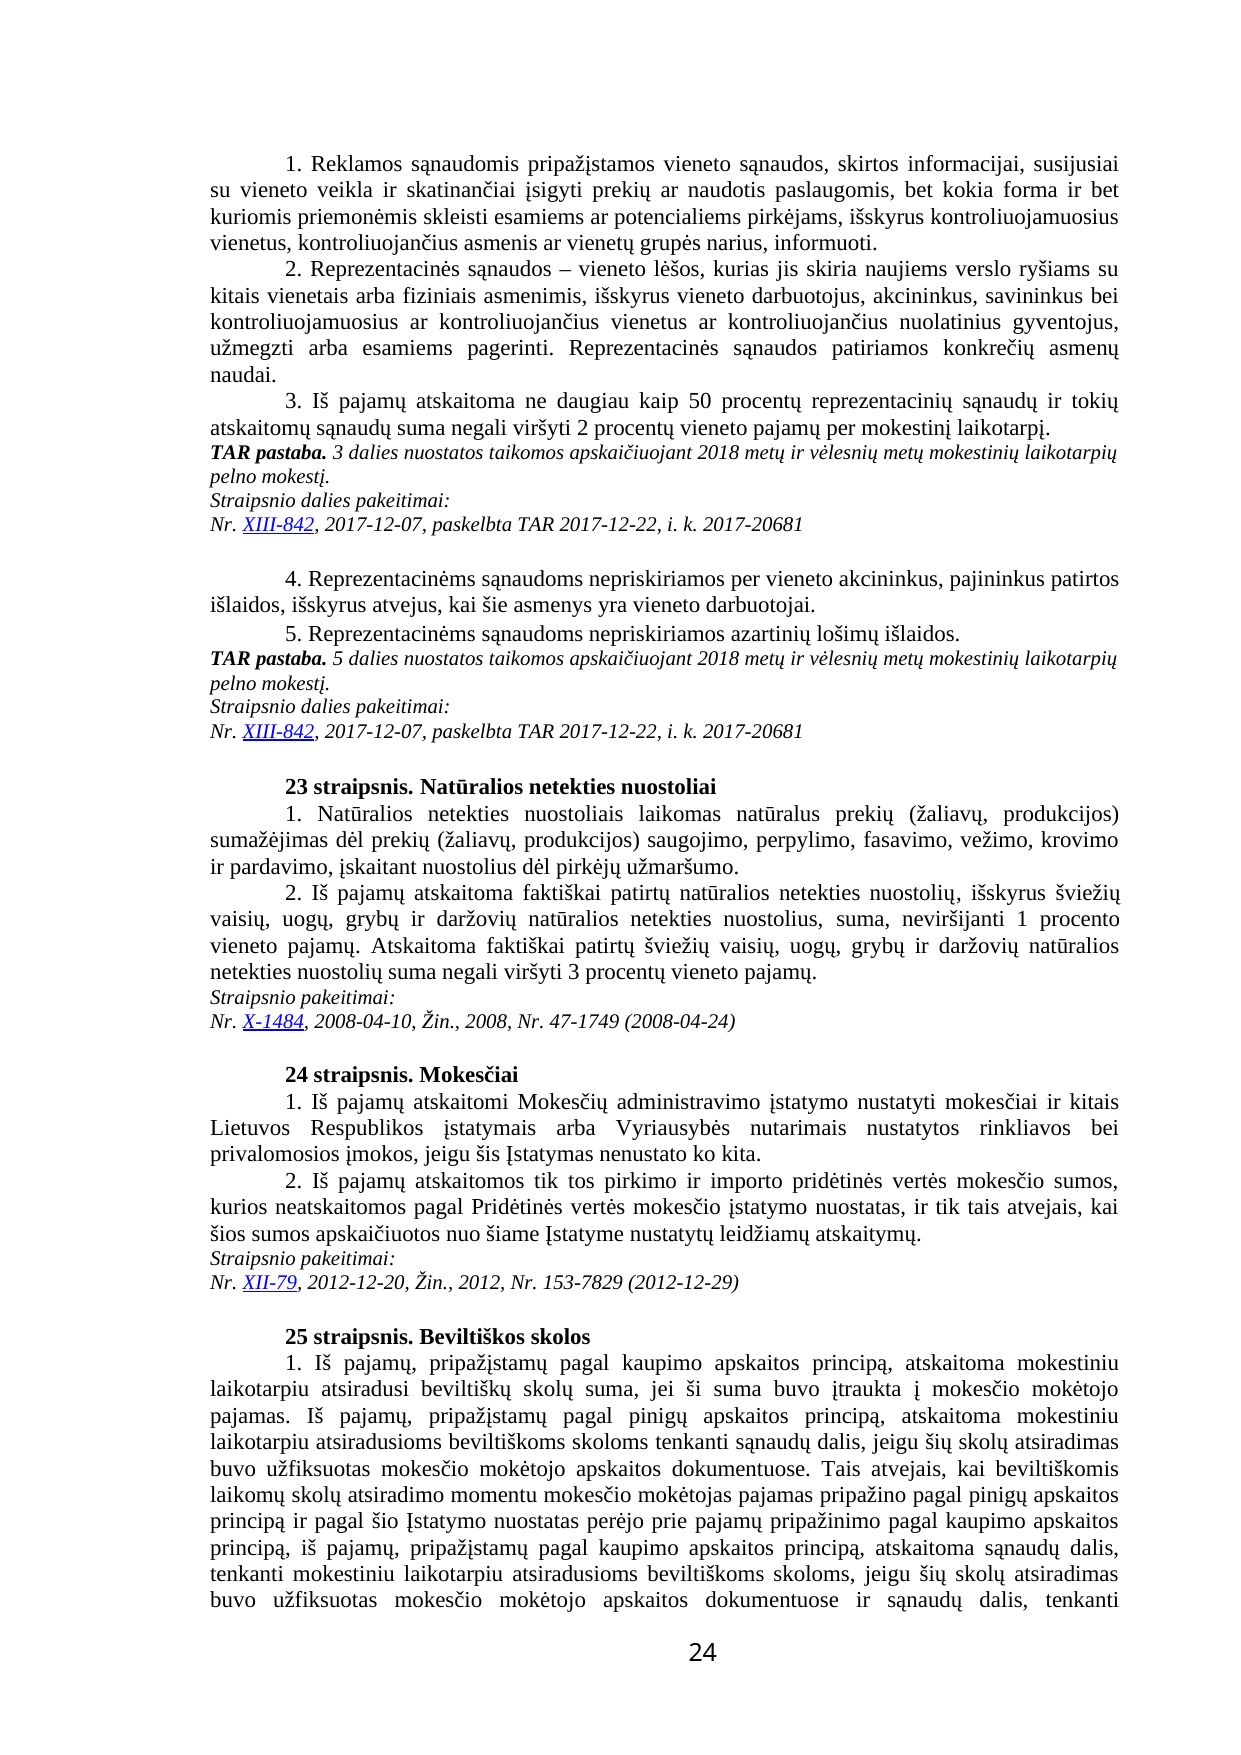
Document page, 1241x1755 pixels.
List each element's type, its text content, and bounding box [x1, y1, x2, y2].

text 1. Iš pajamų, pripažįstamų pagal kaupimo apskaitos principą, atskaitoma mokestiniu laikotarpiu atsiradusi beviltiškų skolų suma, jei ši suma buvo įtraukta į mokesčio mokėtojo pajamas. Iš pajamų, pripažįstamų pagal pinigų apskaitos principą, atskaitoma mokestiniu laikotarpiu atsiradusioms beviltiškoms skoloms tenkanti sąnaudų dalis, jeigu šių skolų atsiradimas buvo užfiksuotas mokesčio mokėtojo apskaitos dokumentuose. Tais atvejais, kai beviltiškomis laikomų skolų atsiradimo momentu mokesčio mokėtojas pajamas pripažino pagal pinigų apskaitos principą ir pagal šio Įstatymo nuostatas perėjo prie pajamų pripažinimo pagal kaupimo apskaitos principą, iš pajamų, pripažįstamų pagal kaupimo apskaitos principą, atskaitoma sąnaudų dalis, tenkanti mokestiniu laikotarpiu atsiradusioms beviltiškoms skoloms, jeigu šių skolų atsiradimas buvo užfiksuotas mokesčio mokėtojo apskaitos dokumentuose ir sąnaudų dalis, tenkanti [210, 1349, 1120, 1613]
text 2. Iš pajamų atskaitomos tik tos pirkimo ir importo pridėtinės vertės mokesčio sumos, kurios neatskaitomos pagal Pridėtinės vertės mokesčio įstatymo nuostatas, ir tik tais atvejais, kai šios sumos apskaičiuotos nuo šiame Įstatyme nustatytų leidžiamų atskaitymų. [210, 1167, 1120, 1246]
text 2. Iš pajamų atskaitoma faktiškai patirtų natūralios netekties nuostolių, išskyrus šviežių vaisių, uogų, grybų ir daržovių natūralios netekties nuostolius, suma, neviršijanti 1 procento vieneto pajamų. Atskaitoma faktiškai patirtų šviežių vaisių, uogų, grybų ir daržovių natūralios netekties nuostolių suma negali viršyti 3 procentų vieneto pajamų. [210, 879, 1120, 984]
text Nr. XIII-842, 2017-12-07, paskelbta TAR 2017-12-22, i. k. 2017-20681 [210, 512, 1120, 536]
text 23 straipsnis. Natūralios netekties nuostoliai [210, 771, 1120, 800]
text 24 straipsnis. Mokesčiai [210, 1061, 1120, 1088]
text 4. Reprezentacinėms sąnaudoms nepriskiriamos per vieneto akcininkus, pajininkus patirtos išlaidos, išskyrus atvejus, kai šie asmenys yra vieneto darbuotojai. [210, 565, 1120, 618]
text 3. Iš pajamų atskaitoma ne daugiau kaip 50 procentų reprezentacinių sąnaudų ir tokių atskaitomų sąnaudų suma negali viršyti 2 procentų vieneto pajamų per mokestinį laikotarpį. [210, 387, 1120, 440]
text 1. Reklamos sąnaudomis pripažįstamos vieneto sąnaudos, skirtos informacijai, susijusiai su vieneto veikla ir skatinančiai įsigyti prekių ar naudotis paslaugomis, bet kokia forma ir bet kuriomis priemonėmis skleisti esamiems ar potencialiems pirkėjams, išskyrus kontroliuojamuosius vienetus, kontroliuojančius asmenis ar vienetų grupės narius, informuoti. [210, 150, 1120, 255]
text Straipsnio pakeitimai: [210, 984, 1120, 1009]
text Straipsnio dalies pakeitimai: [210, 488, 1120, 512]
text Nr. XIII-842, 2017-12-07, paskelbta TAR 2017-12-22, i. k. 2017-20681 [210, 718, 1120, 743]
text Straipsnio dalies pakeitimai: [210, 694, 1120, 718]
text 2. Reprezentacinės sąnaudos – vieneto lėšos, kurias jis skiria naujiems verslo ryšiams su kitais vienetais arba fiziniais asmenimis, išskyrus vieneto darbuotojus, akcininkus, savininkus bei kontroliuojamuosius ar kontroliuojančius vienetus ar kontroliuojančius nuolatinius gyventojus, užmegzti arba esamiems pagerinti. Reprezentacinės sąnaudos patiriamos konkrečių asmenų naudai. [210, 255, 1120, 387]
text TAR pastaba. 5 dalies nuostatos taikomos apskaičiuojant 2018 metų ir vėlesnių metų mokestinių laikotarpių pelno mokestį. [210, 646, 1120, 694]
text 5. Reprezentacinėms sąnaudoms nepriskiriamos azartinių lošimų išlaidos. [210, 618, 1120, 646]
text 1. Natūralios netekties nuostoliais laikomas natūralus prekių (žaliavų, produkcijos) sumažėjimas dėl prekių (žaliavų, produkcijos) saugojimo, perpylimo, fasavimo, vežimo, krovimo ir pardavimo, įskaitant nuostolius dėl pirkėjų užmaršumo. [210, 800, 1120, 879]
text Straipsnio pakeitimai: [210, 1246, 1120, 1270]
text TAR pastaba. 3 dalies nuostatos taikomos apskaičiuojant 2018 metų ir vėlesnių metų mokestinių laikotarpių pelno mokestį. [210, 440, 1120, 488]
text Nr. XII-79, 2012-12-20, Žin., 2012, Nr. 153-7829 (2012-12-29) [210, 1270, 1120, 1294]
text 25 straipsnis. Beviltiškos skolos [210, 1323, 1120, 1349]
text Nr. X-1484, 2008-04-10, Žin., 2008, Nr. 47-1749 (2008-04-24) [210, 1009, 1120, 1033]
text 1. Iš pajamų atskaitomi Mokesčių administravimo įstatymo nustatyti mokesčiai ir kitais Lietuvos Respublikos įstatymais arba Vyriausybės nutarimais nustatytos rinkliavos bei privalomosios įmokos, jeigu šis Įstatymas nenustato ko kita. [210, 1088, 1120, 1167]
